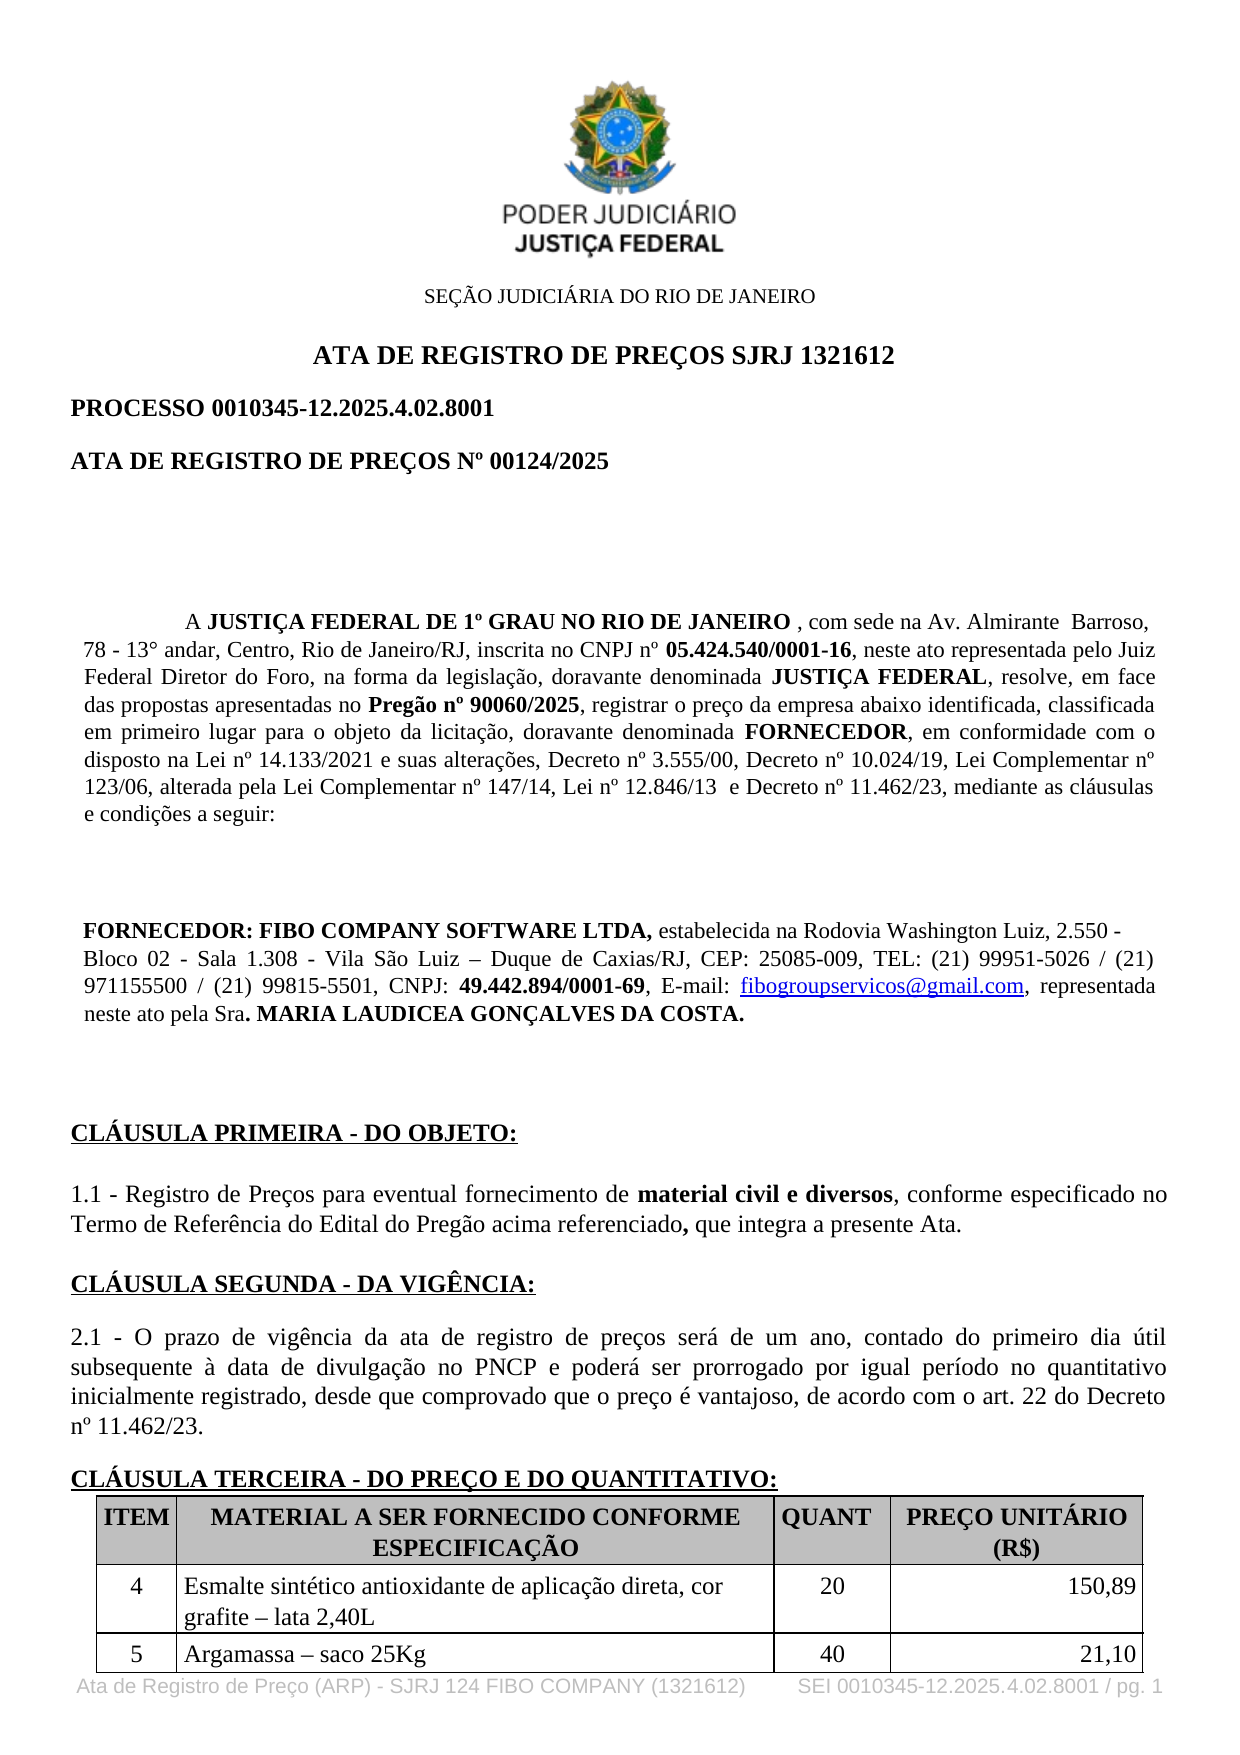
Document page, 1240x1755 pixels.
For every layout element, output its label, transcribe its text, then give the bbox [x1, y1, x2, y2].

table_cell Esmalte sintético antioxidante de aplicação direta, cor grafite – lata 2,40L [177, 1565, 773, 1632]
text CLÁUSULA PRIMEIRA - DO OBJETO: [70, 1118, 1168, 1146]
table_cell 4 [97, 1565, 176, 1632]
text ATA DE REGISTRO DE PREÇOS SJRJ 1321612 [72, 339, 1149, 370]
text CLÁUSULA TERCEIRA - DO PREÇO E DO QUANTITATIVO: [70, 1464, 1168, 1493]
text 1.1 - Registro de Preços para eventual fornecimento de material civil e diversos, conforme especificado no Termo de Referência do Edital do Pregão acima referenciado, que integra a presente Ata. [70, 1179, 1168, 1237]
table_cell 20 [775, 1565, 890, 1632]
table_cell 21,10 [891, 1634, 1142, 1672]
table_header QUANT [775, 1497, 890, 1564]
text ATA DE REGISTRO DE PREÇOS Nº 00124/2025 [70, 446, 1168, 475]
text CLÁUSULA SEGUNDA - DA VIGÊNCIA: [70, 1269, 1168, 1298]
table_header PREÇO UNITÁRIO (R$) [891, 1497, 1142, 1564]
table_cell 150,89 [891, 1565, 1142, 1632]
text SEÇÃO JUDICIÁRIA DO RIO DE JANEIRO [72, 284, 1168, 308]
table_header MATERIAL A SER FORNECIDO CONFORME ESPECIFICAÇÃO [177, 1497, 773, 1564]
table_cell Argamassa – saco 25Kg [177, 1634, 773, 1672]
text A JUSTIÇA FEDERAL DE 1º GRAU NO RIO DE JANEIRO , com sede na Av. Almirante Barroso, [72, 608, 1149, 634]
text 2.1 - O prazo de vigência da ata de registro de preços será de um ano, contado do primeiro dia útil subsequente à data de divulgação no PNCP e poderá ser prorrogado por igual período no quantitativo inicialmente registrado, desde que comprovado que o preço é vantajoso, de acordo com o art. 22 do Decreto nº 11.462/23. [70, 1322, 1168, 1440]
text 78 - 13° andar, Centro, Rio de Janeiro/RJ, inscrita no CNPJ nº 05.424.540/0001-16, neste ato representada pelo Juiz Federal Diretor do Foro, na forma da legislação, doravante denominada JUSTIÇA FEDERAL, resolve, em face das propostas apresentadas no Pregão nº 90060/2025, registrar o preço da empresa abaixo identificada, classificada em primeiro lugar para o objeto da licitação, doravante denominada FORNECEDOR, em conformidade com o disposto na Lei nº 14.133/2021 e suas alterações, Decreto nº 3.555/00, Decreto nº 10.024/19, Lei Complementar nº 123/06, alterada pela Lei Complementar nº 147/14, Lei nº 12.846/13 e Decreto nº 11.462/23, mediante as cláusulas e condições a seguir: [83, 636, 1156, 827]
text Bloco 02 - Sala 1.308 - Vila São Luiz – Duque de Caxias/RJ, CEP: 25085-009, TEL: (21) 99951-5026 / (21) 971155500 / (21) 99815-5501, CNPJ: 49.442.894/0001-69, E-mail: fibogroupservicos@gmail.com, representada neste ato pela Sra. MARIA LAUDICEA GONÇALVES DA COSTA. [83, 945, 1156, 1026]
text FORNECEDOR: FIBO COMPANY SOFTWARE LTDA, estabelecida na Rodovia Washington Luiz, 2.550 - [83, 917, 1156, 943]
text PROCESSO 0010345-12.2025.4.02.8001 [70, 393, 1168, 422]
table_cell 40 [775, 1634, 890, 1672]
table_cell 5 [97, 1634, 176, 1672]
table_header ITEM [97, 1497, 176, 1564]
